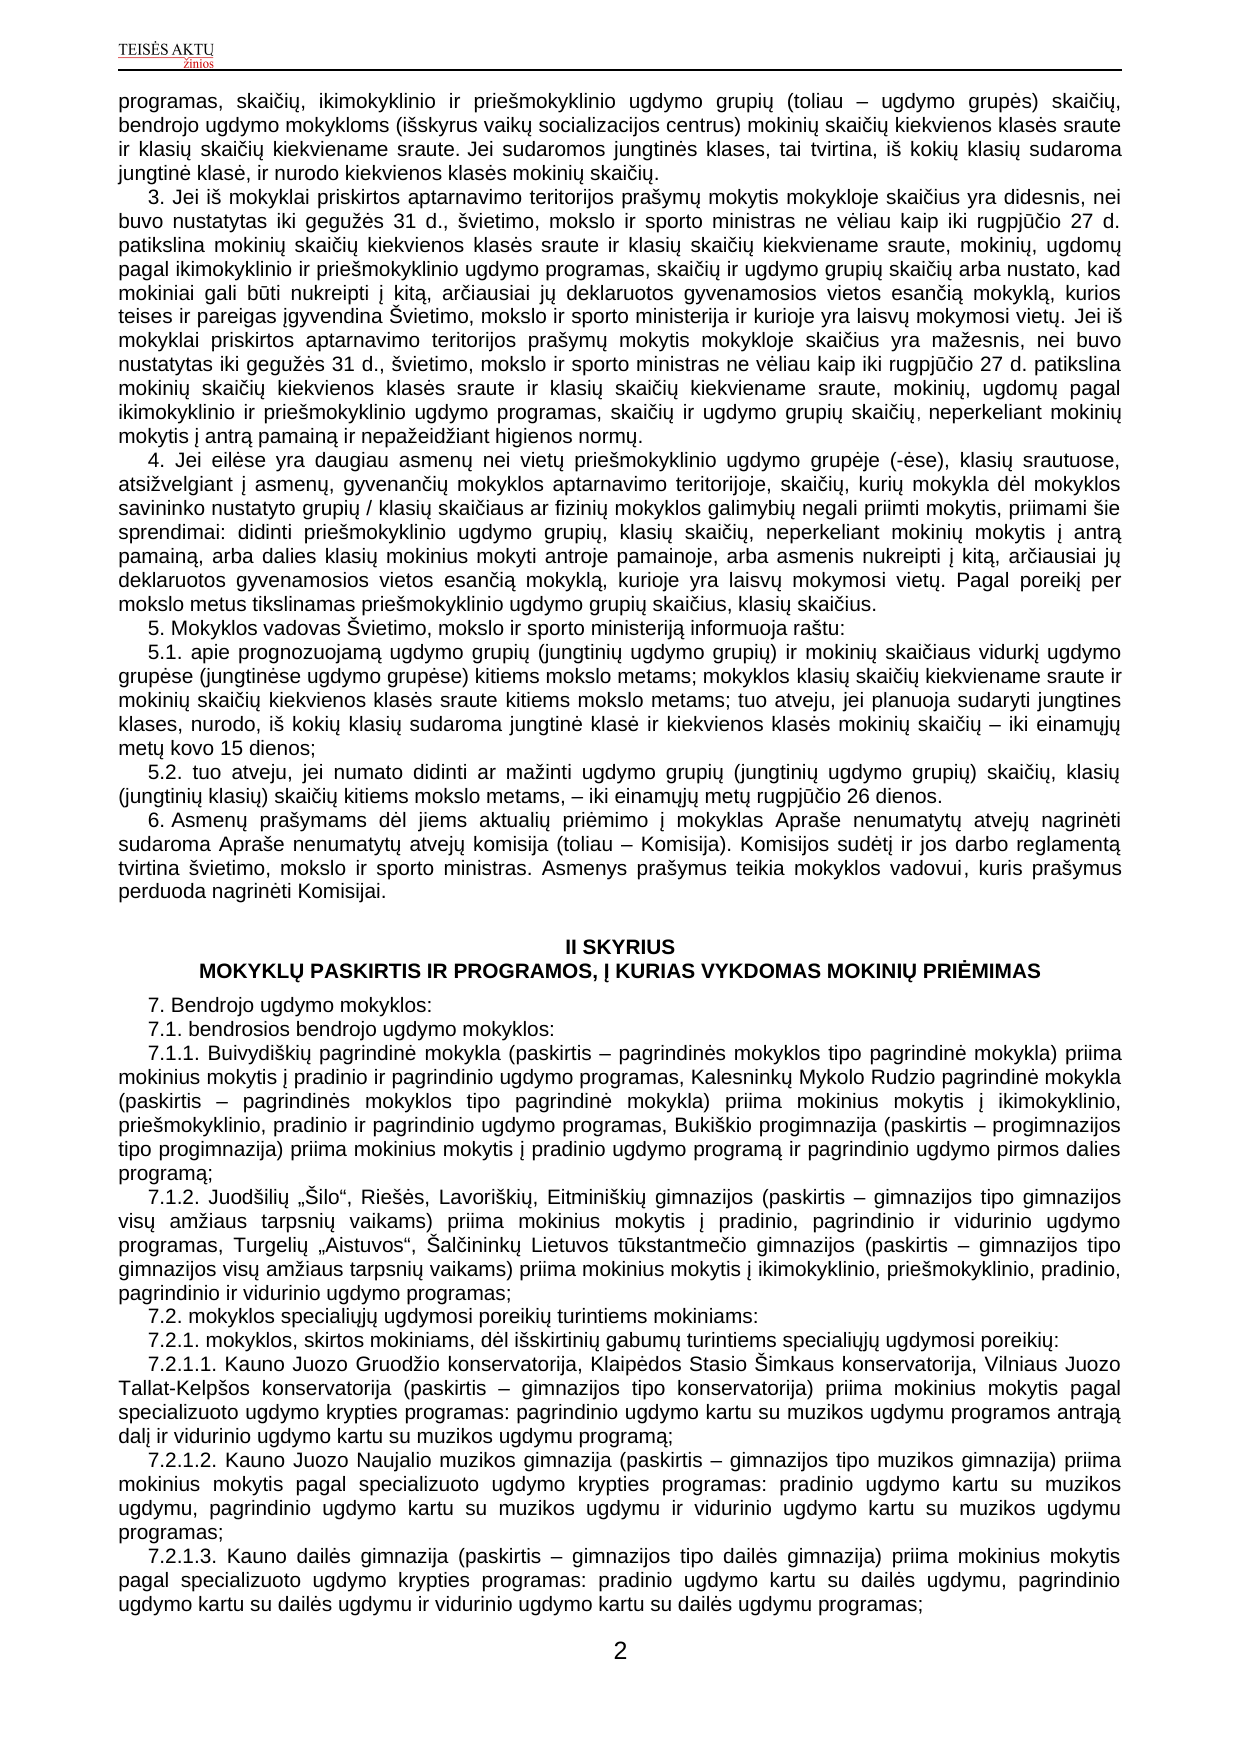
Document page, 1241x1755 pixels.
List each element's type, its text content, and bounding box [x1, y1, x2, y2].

text 5. Mokyklos vadovas Švietimo, mokslo ir sporto ministeriją informuoja raštu: [118, 616, 1122, 640]
text 5.2. tuo atveju, jei numato didinti ar mažinti ugdymo grupių (jungtinių ugdymo grupių) skaičių, klasių (jungtinių klasių) skaičių kitiems mokslo metams, – iki einamųjų metų rugpjūčio 26 dienos. [118, 759, 1122, 807]
text II SKYRIUS MOKYKLŲ PASKIRTIS IR PROGRAMOS, Į KURIAS VYKDOMAS MOKINIŲ PRIĖMIMAS [118, 934, 1122, 982]
text 3. Jei iš mokyklai priskirtos aptarnavimo teritorijos prašymų mokytis mokykloje skaičius yra didesnis, nei buvo nustatytas iki gegužės 31 d., švietimo, mokslo ir sporto ministras ne vėliau kaip iki rugpjūčio 27 d. patikslina mokinių skaičių kiekvienos klasės sraute ir klasių skaičių kiekviename sraute, mokinių, ugdomų pagal ikimokyklinio ir priešmokyklinio ugdymo programas, skaičių ir ugdymo grupių skaičių arba nustato, kad mokiniai gali būti nukreipti į kitą, arčiausiai jų deklaruotos gyvenamosios vietos esančią mokyklą, kurios teises ir pareigas įgyvendina Švietimo, mokslo ir sporto ministerija ir kurioje yra laisvų mokymosi vietų. Jei iš mokyklai priskirtos aptarnavimo teritorijos prašymų mokytis mokykloje skaičius yra mažesnis, nei buvo nustatytas iki gegužės 31 d., švietimo, mokslo ir sporto ministras ne vėliau kaip iki rugpjūčio 27 d. patikslina mokinių skaičių kiekvienos klasės sraute ir klasių skaičių kiekviename sraute, mokinių, ugdomų pagal ikimokyklinio ir priešmokyklinio ugdymo programas, skaičių ir ugdymo grupių skaičių, neperkeliant mokinių mokytis į antrą pamainą ir nepažeidžiant higienos normų. [118, 184, 1122, 448]
text 7.2.1. mokyklos, skirtos mokiniams, dėl išskirtinių gabumų turintiems specialiųjų ugdymosi poreikių: [118, 1328, 1122, 1352]
text 5.1. apie prognozuojamą ugdymo grupių (jungtinių ugdymo grupių) ir mokinių skaičiaus vidurkį ugdymo grupėse (jungtinėse ugdymo grupėse) kitiems mokslo metams; mokyklos klasių skaičių kiekviename sraute ir mokinių skaičių kiekvienos klasės sraute kitiems mokslo metams; tuo atveju, jei planuoja sudaryti jungtines klases, nurodo, iš kokių klasių sudaroma jungtinė klasė ir kiekvienos klasės mokinių skaičių – iki einamųjų metų kovo 15 dienos; [118, 640, 1122, 759]
text 7.2.1.2. Kauno Juozo Naujalio muzikos gimnazija (paskirtis – gimnazijos tipo muzikos gimnazija) priima mokinius mokytis pagal specializuoto ugdymo krypties programas: pradinio ugdymo kartu su muzikos ugdymu, pagrindinio ugdymo kartu su muzikos ugdymu ir vidurinio ugdymo kartu su muzikos ugdymu programas; [118, 1448, 1122, 1544]
text 7.1. bendrosios bendrojo ugdymo mokyklos: [118, 1017, 1122, 1041]
text 7. Bendrojo ugdymo mokyklos: [118, 993, 1122, 1017]
text 7.1.2. Juodšilių „Šilo“, Riešės, Lavoriškių, Eitminiškių gimnazijos (paskirtis – gimnazijos tipo gimnazijos visų amžiaus tarpsnių vaikams) priima mokinius mokytis į pradinio, pagrindinio ir vidurinio ugdymo programas, Turgelių „Aistuvos“, Šalčininkų Lietuvos tūkstantmečio gimnazijos (paskirtis – gimnazijos tipo gimnazijos visų amžiaus tarpsnių vaikams) priima mokinius mokytis į ikimokyklinio, priešmokyklinio, pradinio, pagrindinio ir vidurinio ugdymo programas; [118, 1184, 1122, 1304]
text programas, skaičių, ikimokyklinio ir priešmokyklinio ugdymo grupių (toliau – ugdymo grupės) skaičių, bendrojo ugdymo mokykloms (išskyrus vaikų socializacijos centrus) mokinių skaičių kiekvienos klasės sraute ir klasių skaičių kiekviename sraute. Jei sudaromos jungtinės klases, tai tvirtina, iš kokių klasių sudaroma jungtinė klasė, ir nurodo kiekvienos klasės mokinių skaičių. [118, 89, 1122, 184]
text 7.2. mokyklos specialiųjų ugdymosi poreikių turintiems mokiniams: [118, 1304, 1122, 1328]
text 4. Jei eilėse yra daugiau asmenų nei vietų priešmokyklinio ugdymo grupėje (-ėse), klasių srautuose, atsižvelgiant į asmenų, gyvenančių mokyklos aptarnavimo teritorijoje, skaičių, kurių mokykla dėl mokyklos savininko nustatyto grupių / klasių skaičiaus ar fizinių mokyklos galimybių negali priimti mokytis, priimami šie sprendimai: didinti priešmokyklinio ugdymo grupių, klasių skaičių, neperkeliant mokinių mokytis į antrą pamainą, arba dalies klasių mokinius mokyti antroje pamainoje, arba asmenis nukreipti į kitą, arčiausiai jų deklaruotos gyvenamosios vietos esančią mokyklą, kurioje yra laisvų mokymosi vietų. Pagal poreikį per mokslo metus tikslinamas priešmokyklinio ugdymo grupių skaičius, klasių skaičius. [118, 448, 1122, 616]
text 7.2.1.1. Kauno Juozo Gruodžio konservatorija, Klaipėdos Stasio Šimkaus konservatorija, Vilniaus Juozo Tallat-Kelpšos konservatorija (paskirtis – gimnazijos tipo konservatorija) priima mokinius mokytis pagal specializuoto ugdymo krypties programas: pagrindinio ugdymo kartu su muzikos ugdymu programos antrąją dalį ir vidurinio ugdymo kartu su muzikos ugdymu programą; [118, 1352, 1122, 1448]
text 7.2.1.3. Kauno dailės gimnazija (paskirtis – gimnazijos tipo dailės gimnazija) priima mokinius mokytis pagal specializuoto ugdymo krypties programas: pradinio ugdymo kartu su dailės ugdymu, pagrindinio ugdymo kartu su dailės ugdymu ir vidurinio ugdymo kartu su dailės ugdymu programas; [118, 1544, 1122, 1616]
text 7.1.1. Buivydiškių pagrindinė mokykla (paskirtis – pagrindinės mokyklos tipo pagrindinė mokykla) priima mokinius mokytis į pradinio ir pagrindinio ugdymo programas, Kalesninkų Mykolo Rudzio pagrindinė mokykla (paskirtis – pagrindinės mokyklos tipo pagrindinė mokykla) priima mokinius mokytis į ikimokyklinio, priešmokyklinio, pradinio ir pagrindinio ugdymo programas, Bukiškio progimnazija (paskirtis – progimnazijos tipo progimnazija) priima mokinius mokytis į pradinio ugdymo programą ir pagrindinio ugdymo pirmos dalies programą; [118, 1041, 1122, 1184]
text 6. Asmenų prašymams dėl jiems aktualių priėmimo į mokyklas Apraše nenumatytų atvejų nagrinėti sudaroma Apraše nenumatytų atvejų komisija (toliau – Komisija). Komisijos sudėtį ir jos darbo reglamentą tvirtina švietimo, mokslo ir sporto ministras. Asmenys prašymus teikia mokyklos vadovui, kuris prašymus perduoda nagrinėti Komisijai. [118, 807, 1122, 903]
